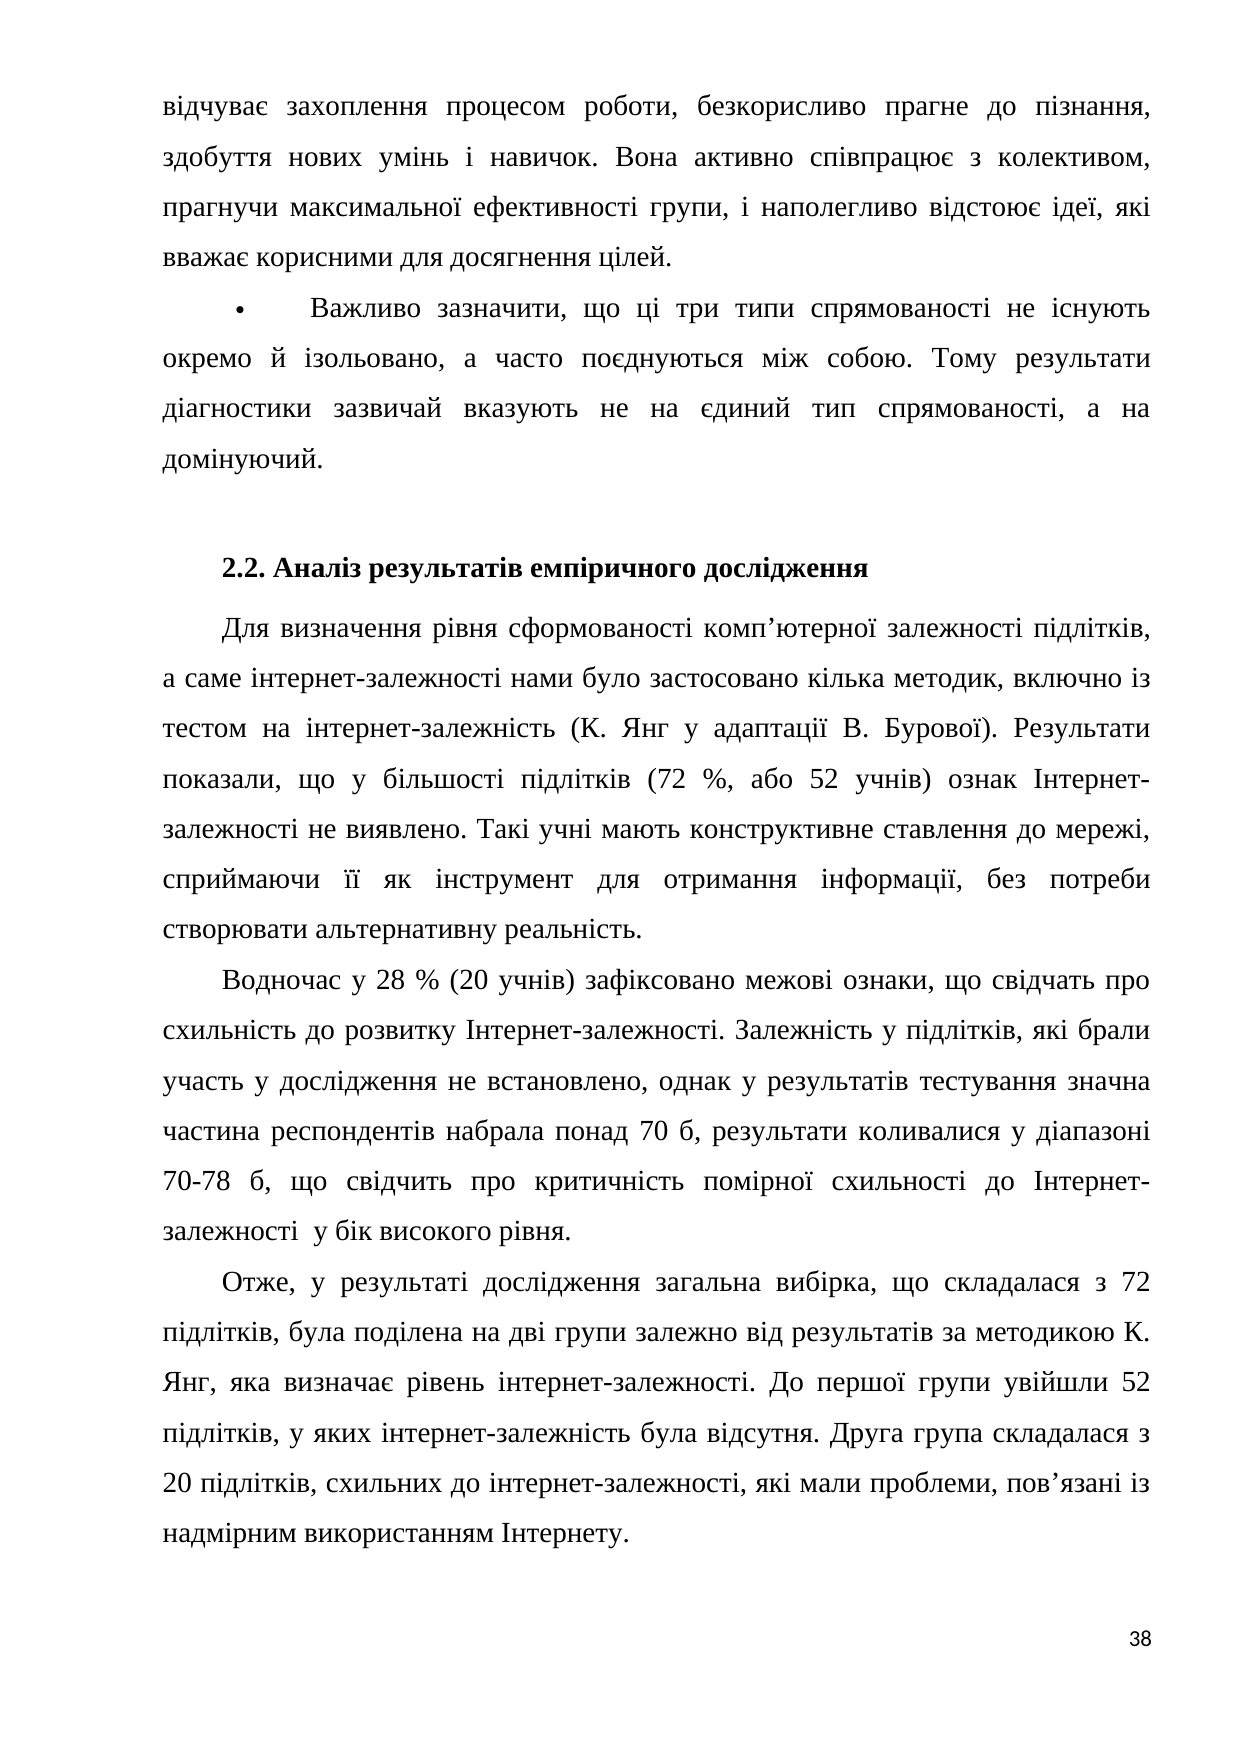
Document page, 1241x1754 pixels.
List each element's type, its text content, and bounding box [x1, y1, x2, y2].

text Водночас у 28 % (20 учнів) зафіксовано межові ознаки, що свідчать про схильність до розвитку Інтернет-залежності. Залежність у підлітків, які брали участь у дослідження не встановлено, однак у результатів тестування значна частина респондентів набрала понад 70 б, результати коливалися у діапазоні 70-78 б, що свідчить про критичність помірної схильності до Інтернет-залежності у бік високого рівня. [162, 962, 1152, 1247]
list Важливо зазначити, що ці три типи спрямованості не існують окремо й ізольовано, а часто поєднуються між собою. Тому результати діагностики зазвичай вказують не на єдиний тип спрямованості, а на домінуючий. [162, 290, 1152, 474]
text Для визначення рівня сформованості комп’ютерної залежності підлітків, а саме інтернет-залежності нами було застосовано кілька методик, включно із тестом на інтернет-залежність (К. Янг у адаптації В. Бурової). Результати показали, що у більшості підлітків (72 %, або 52 учнів) ознак Інтернет-залежності не виявлено. Такі учні мають конструктивне ставлення до мережі, сприймаючи її як інструмент для отримання інформації, без потреби створювати альтернативну реальність. [162, 610, 1152, 945]
list відчуває захоплення процесом роботи, безкорисливо прагне до пізнання, здобуття нових умінь і навичок. Вона активно співпрацює з колективом, прагнучи максимальної ефективності групи, і наполегливо відстоює ідеї, які вважає корисними для досягнення цілей. [162, 88, 1152, 273]
text Отже, у результаті дослідження загальна вибірка, що складалася з 72 підлітків, була поділена на дві групи залежно від результатів за методикою К. Янг, яка визначає рівень інтернет-залежності. До першої групи увійшли 52 підлітків, у яких інтернет-залежність була відсутня. Друга група складалася з 20 підлітків, схильних до інтернет-залежності, які мали проблеми, пов’язані із надмірним використанням Інтернету. [162, 1264, 1152, 1549]
text 2.2. Аналіз результатів емпіричного дослідження [162, 550, 1152, 584]
